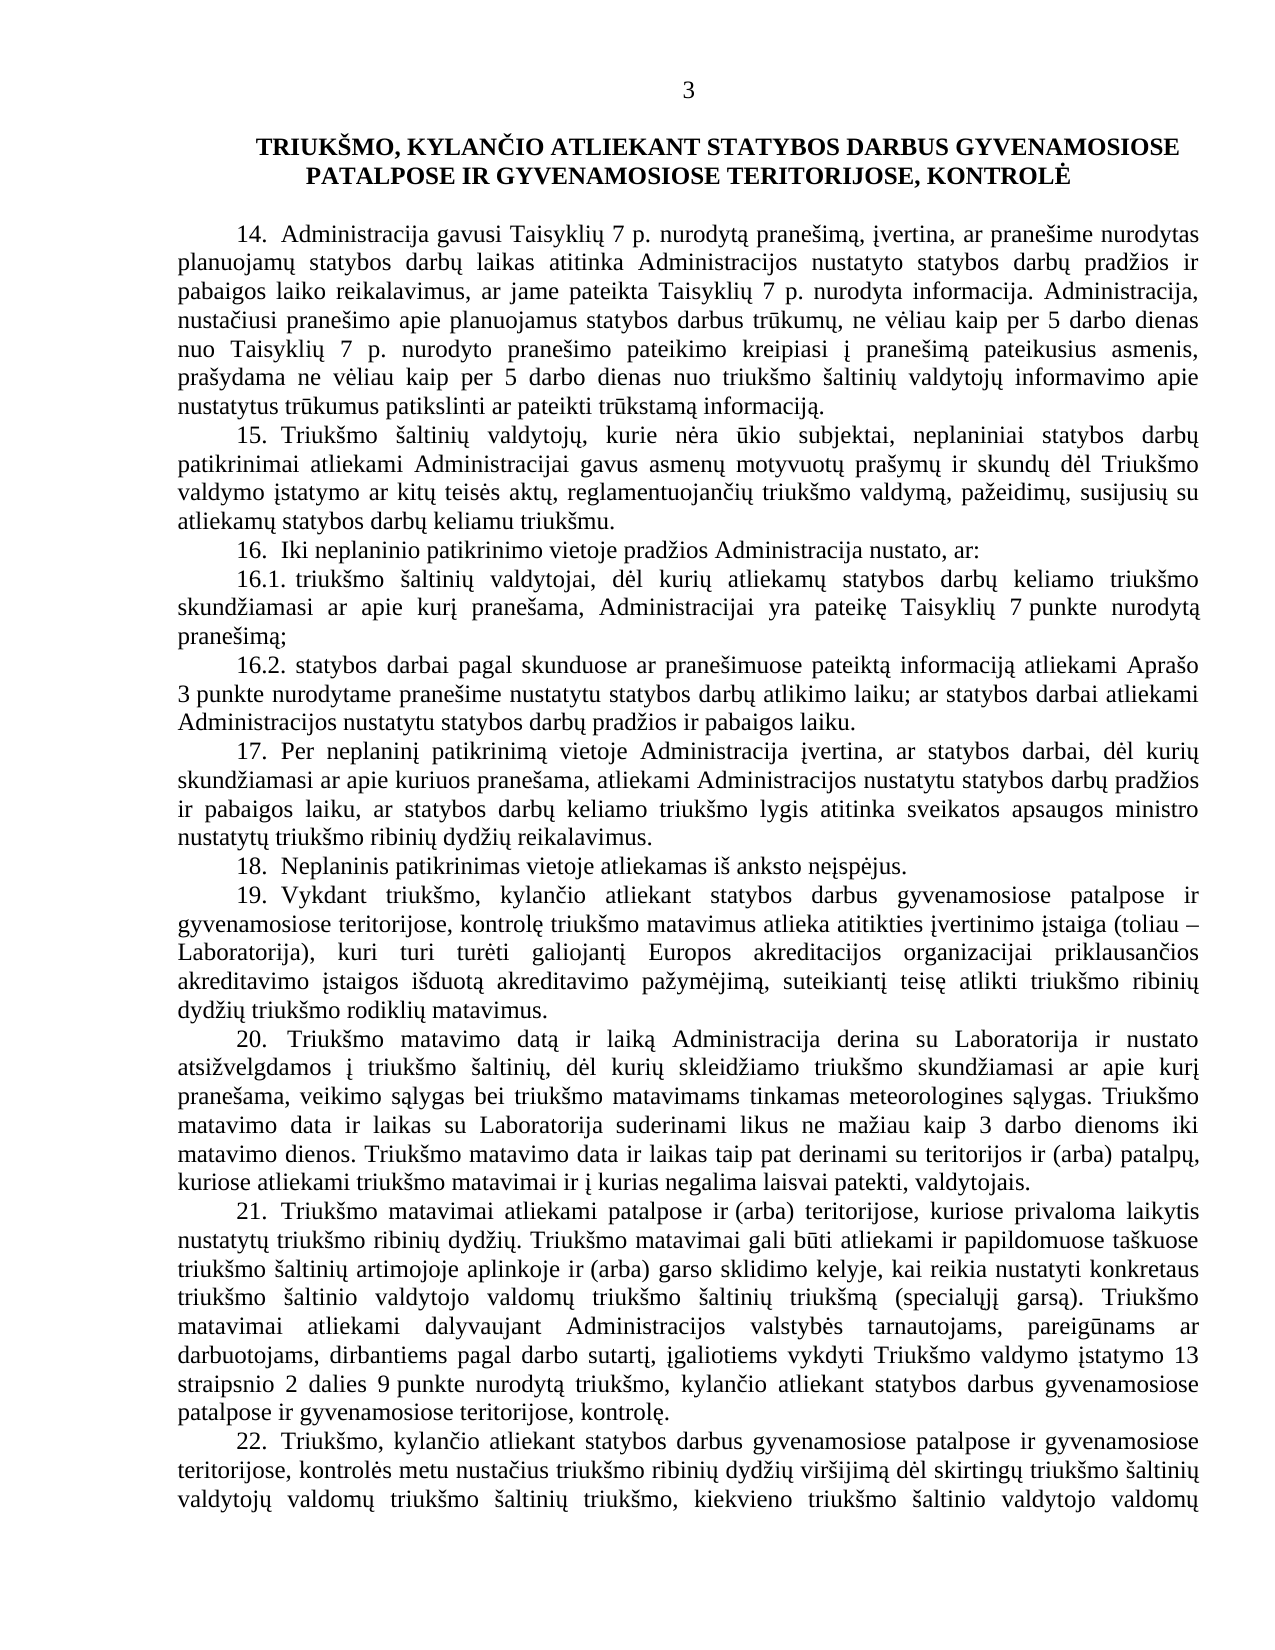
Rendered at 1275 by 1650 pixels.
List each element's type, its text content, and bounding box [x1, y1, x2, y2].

text 19. Vykdant triukšmo, kylančio atliekant statybos darbus gyvenamosiose patalpose ir gyvenamosiose teritorijose, kontrolę triukšmo matavimus atlieka atitikties įvertinimo įstaiga (toliau – Laboratorija), kuri turi turėti galiojantį Europos akreditacijos organizacijai priklausančios akreditavimo įstaigos išduotą akreditavimo pažymėjimą, suteikiantį teisę atlikti triukšmo ribinių dydžių triukšmo rodiklių matavimus. [177, 880, 1200, 1024]
text 18. Neplaninis patikrinimas vietoje atliekamas iš anksto neįspėjus. [177, 851, 1200, 880]
text 15. Triukšmo šaltinių valdytojų, kurie nėra ūkio subjektai, neplaniniai statybos darbų patikrinimai atliekami Administracijai gavus asmenų motyvuotų prašymų ir skundų dėl Triukšmo valdymo įstatymo ar kitų teisės aktų, reglamentuojančių triukšmo valdymą, pažeidimų, susijusių su atliekamų statybos darbų keliamu triukšmu. [177, 420, 1200, 535]
text 20. Triukšmo matavimo datą ir laiką Administracija derina su Laboratorija ir nustato atsižvelgdamos į triukšmo šaltinių, dėl kurių skleidžiamo triukšmo skundžiamasi ar apie kurį pranešama, veikimo sąlygas bei triukšmo matavimams tinkamas meteorologines sąlygas. Triukšmo matavimo data ir laikas su Laboratorija suderinami likus ne mažiau kaip 3 darbo dienoms iki matavimo dienos. Triukšmo matavimo data ir laikas taip pat derinami su teritorijos ir (arba) patalpų, kuriose atliekami triukšmo matavimai ir į kurias negalima laisvai patekti, valdytojais. [177, 1024, 1200, 1196]
text 16.1. triukšmo šaltinių valdytojai, dėl kurių atliekamų statybos darbų keliamo triukšmo skundžiamasi ar apie kurį pranešama, Administracijai yra pateikę Taisyklių 7 punkte nurodytą pranešimą; [177, 564, 1200, 650]
text TRIUKŠMO, KYLANČIO ATLIEKANT STATYBOS DARBUS GYVENAMOSIOSE PATALPOSE IR GYVENAMOSIOSE TERITORIJOSE, KONTROLĖ [177, 132, 1200, 190]
text 16. Iki neplaninio patikrinimo vietoje pradžios Administracija nustato, ar: [177, 535, 1200, 564]
text 16.2. statybos darbai pagal skunduose ar pranešimuose pateiktą informaciją atliekami Aprašo 3 punkte nurodytame pranešime nustatytu statybos darbų atlikimo laiku; ar statybos darbai atliekami Administracijos nustatytu statybos darbų pradžios ir pabaigos laiku. [177, 650, 1200, 736]
text 14. Administracija gavusi Taisyklių 7 p. nurodytą pranešimą, įvertina, ar pranešime nurodytas planuojamų statybos darbų laikas atitinka Administracijos nustatyto statybos darbų pradžios ir pabaigos laiko reikalavimus, ar jame pateikta Taisyklių 7 p. nurodyta informacija. Administracija, nustačiusi pranešimo apie planuojamus statybos darbus trūkumų, ne vėliau kaip per 5 darbo dienas nuo Taisyklių 7 p. nurodyto pranešimo pateikimo kreipiasi į pranešimą pateikusius asmenis, prašydama ne vėliau kaip per 5 darbo dienas nuo triukšmo šaltinių valdytojų informavimo apie nustatytus trūkumus patikslinti ar pateikti trūkstamą informaciją. [177, 219, 1200, 420]
text 22. Triukšmo, kylančio atliekant statybos darbus gyvenamosiose patalpose ir gyvenamosiose teritorijose, kontrolės metu nustačius triukšmo ribinių dydžių viršijimą dėl skirtingų triukšmo šaltinių valdytojų valdomų triukšmo šaltinių triukšmo, kiekvieno triukšmo šaltinio valdytojo valdomų [177, 1426, 1200, 1512]
text 21. Triukšmo matavimai atliekami patalpose ir (arba) teritorijose, kuriose privaloma laikytis nustatytų triukšmo ribinių dydžių. Triukšmo matavimai gali būti atliekami ir papildomuose taškuose triukšmo šaltinių artimojoje aplinkoje ir (arba) garso sklidimo kelyje, kai reikia nustatyti konkretaus triukšmo šaltinio valdytojo valdomų triukšmo šaltinių triukšmą (specialųjį garsą). Triukšmo matavimai atliekami dalyvaujant Administracijos valstybės tarnautojams, pareigūnams ar darbuotojams, dirbantiems pagal darbo sutartį, įgaliotiems vykdyti Triukšmo valdymo įstatymo 13 straipsnio 2 dalies 9 punkte nurodytą triukšmo, kylančio atliekant statybos darbus gyvenamosiose patalpose ir gyvenamosiose teritorijose, kontrolę. [177, 1196, 1200, 1426]
text 17. Per neplaninį patikrinimą vietoje Administracija įvertina, ar statybos darbai, dėl kurių skundžiamasi ar apie kuriuos pranešama, atliekami Administracijos nustatytu statybos darbų pradžios ir pabaigos laiku, ar statybos darbų keliamo triukšmo lygis atitinka sveikatos apsaugos ministro nustatytų triukšmo ribinių dydžių reikalavimus. [177, 736, 1200, 851]
